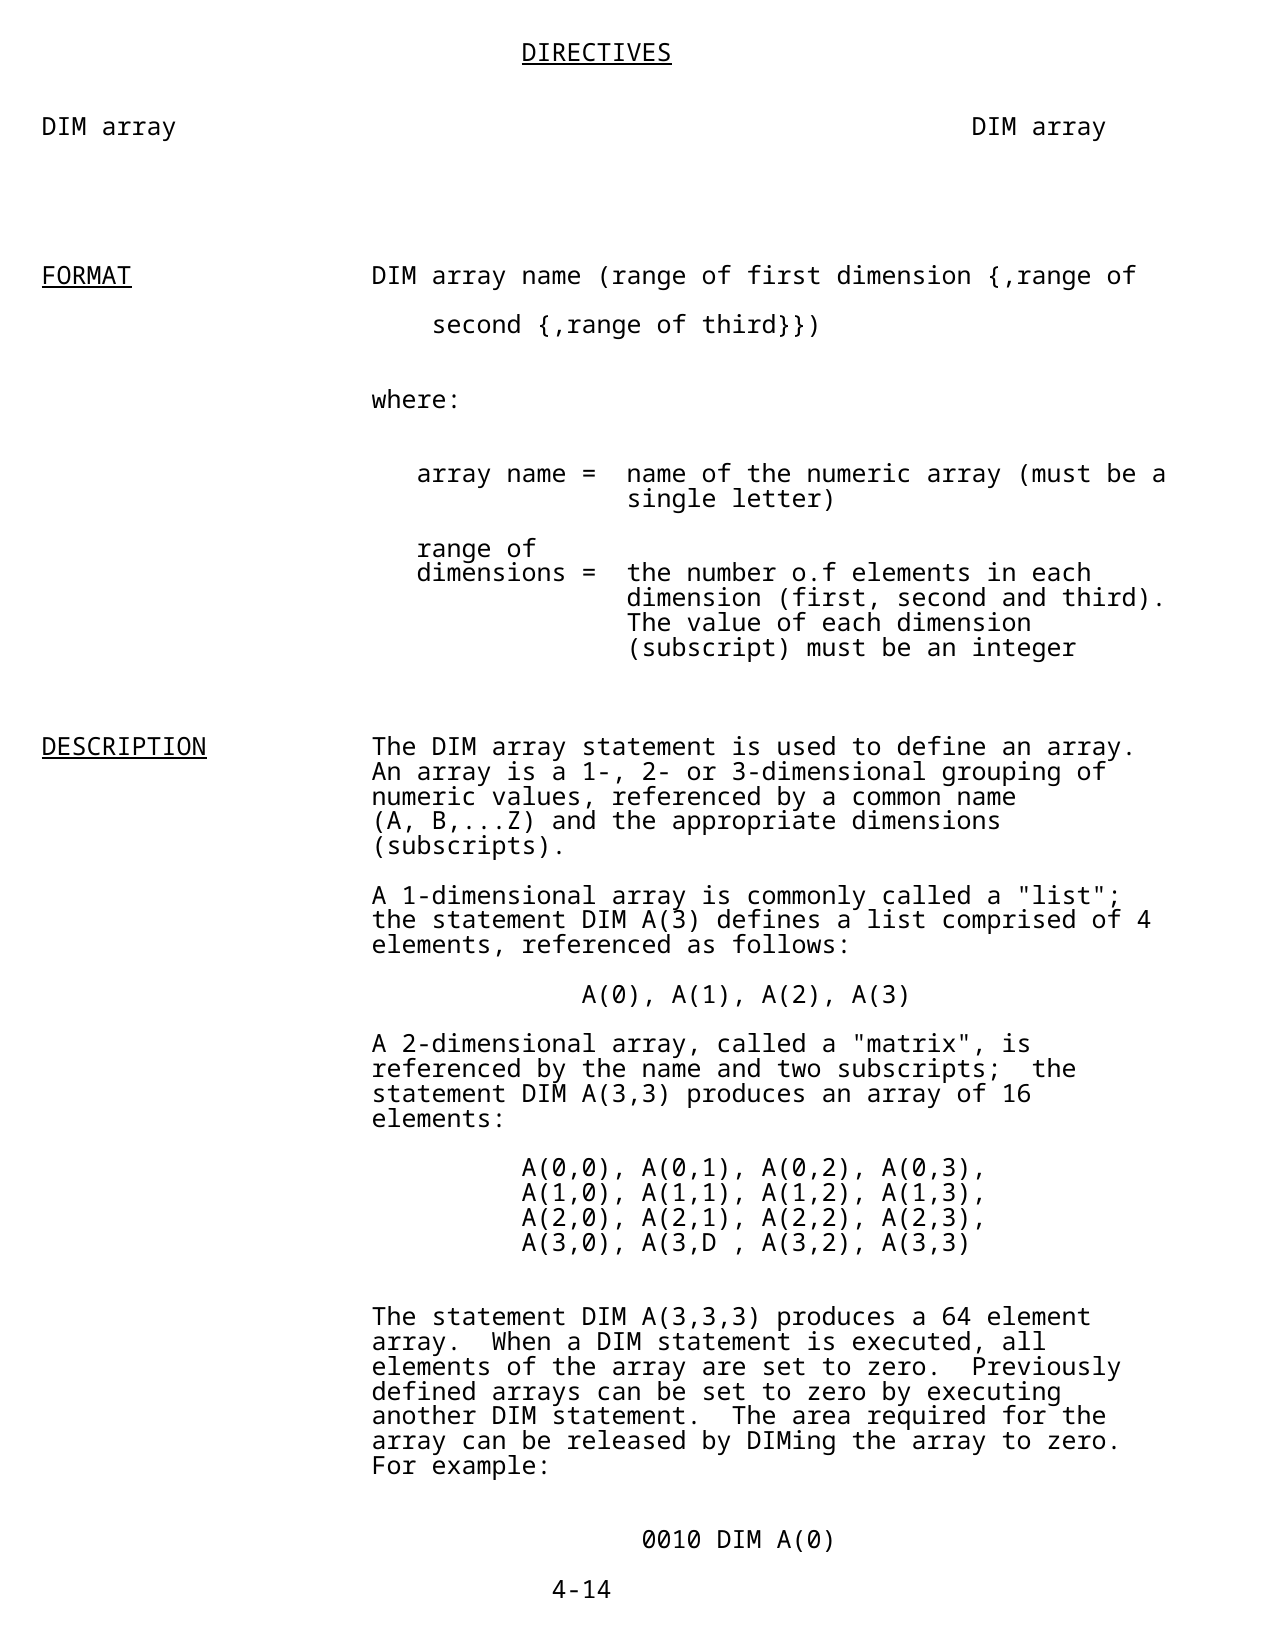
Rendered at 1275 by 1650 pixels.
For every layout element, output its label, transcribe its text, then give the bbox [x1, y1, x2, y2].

text array. When a DIM statement is executed, all [41, 1331, 1234, 1355]
text single letter) [41, 488, 1234, 512]
text another DIM statement. The area required for the [41, 1405, 1234, 1430]
text A(0,0), A(0,1), A(0,2), A(0,3), [41, 1157, 1234, 1182]
text defined arrays can be set to zero by executing [41, 1380, 1234, 1405]
text (subscript) must be an integer [41, 636, 1234, 661]
text 0010 DIM A(0) [41, 1529, 1234, 1554]
text A(2,0), A(2,1), A(2,2), A(2,3), [41, 1207, 1234, 1231]
text where: [41, 388, 1234, 413]
text elements, referenced as follows: [41, 934, 1234, 959]
text 4-14 [41, 1578, 1234, 1603]
text A(1,0), A(1,1), A(1,2), A(1,3), [41, 1182, 1234, 1207]
text The statement DIM A(3,3,3) produces a 64 element [41, 1306, 1234, 1331]
text dimensions = the number o.f elements in each [41, 562, 1234, 587]
text second {,range of third}}) [41, 314, 1234, 339]
text An array is a 1-, 2- or 3-dimensional grouping of [41, 760, 1234, 785]
text dimension (first, second and third). [41, 587, 1234, 612]
text DIRECTIVES [41, 41, 1234, 66]
text DIM array DIM array [41, 116, 1234, 141]
text range of [41, 537, 1234, 562]
text A 1-dimensional array is commonly called a "list"; [41, 884, 1234, 909]
text (A, B,...Z) and the appropriate dimensions [41, 810, 1234, 835]
text array name = name of the numeric array (must be a [41, 463, 1234, 488]
text array can be released by DIMing the array to zero. [41, 1430, 1234, 1454]
text DESCRIPTION The DIM array statement is used to define an array. [41, 736, 1234, 760]
text referenced by the name and two subscripts; the [41, 1058, 1234, 1083]
text the statement DIM A(3) defines a list comprised of 4 [41, 909, 1234, 934]
text The value of each dimension [41, 612, 1234, 636]
text FORMAT DIM array name (range of first dimension {,range of [41, 264, 1234, 289]
text For example: [41, 1454, 1234, 1479]
text statement DIM A(3,3) produces an array of 16 [41, 1083, 1234, 1107]
text A 2-dimensional array, called a "matrix", is [41, 1033, 1234, 1058]
text A(0), A(1), A(2), A(3) [41, 983, 1234, 1008]
text A(3,0), A(3,D , A(3,2), A(3,3) [41, 1231, 1234, 1256]
text elements of the array are set to zero. Previously [41, 1355, 1234, 1380]
text numeric values, referenced by a common name [41, 785, 1234, 810]
text elements: [41, 1107, 1234, 1132]
text (subscripts). [41, 835, 1234, 859]
